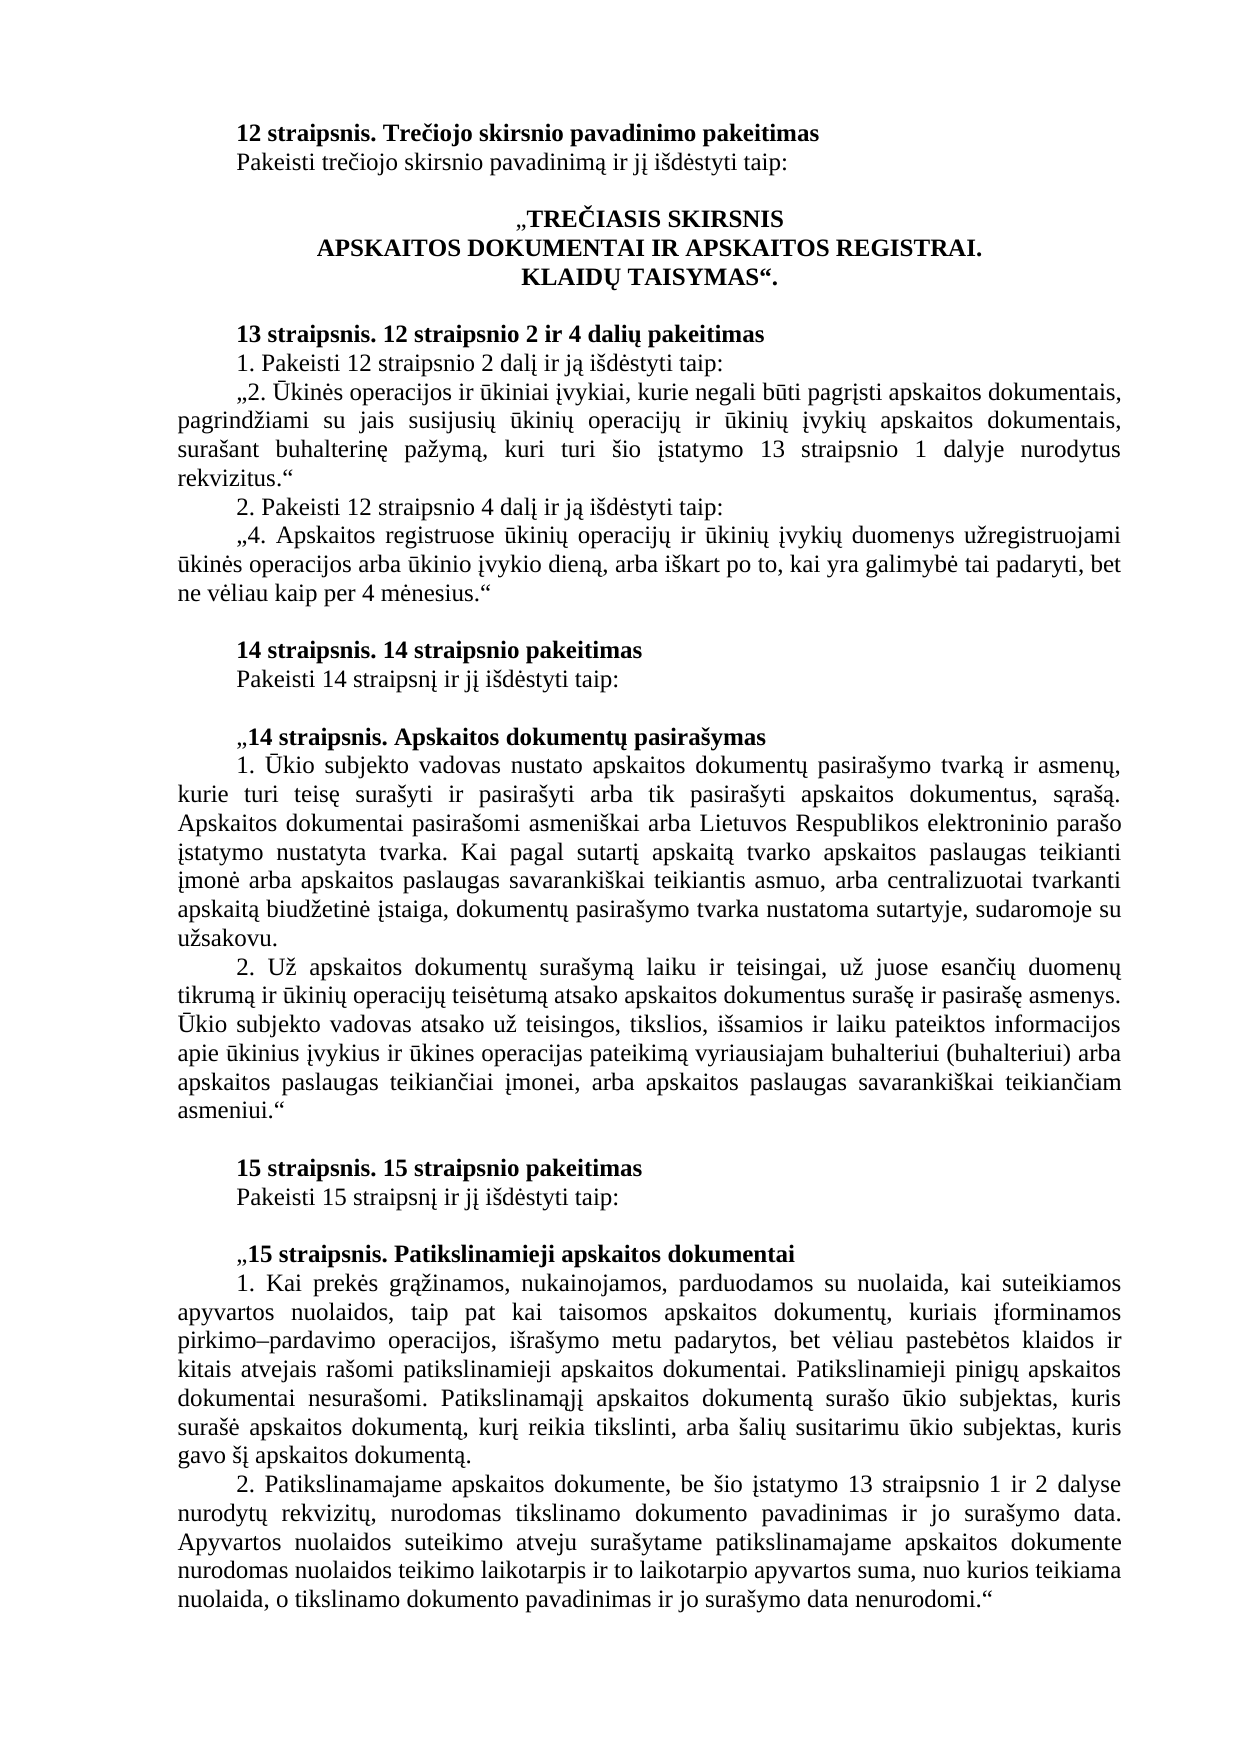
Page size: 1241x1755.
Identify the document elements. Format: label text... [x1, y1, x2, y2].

text Pakeisti 14 straipsnį ir jį išdėstyti taip: [177, 664, 1122, 693]
text 14 straipsnis. 14 straipsnio pakeitimas [177, 636, 1122, 664]
text „TREČIASIS SKIRSNIS [177, 204, 1122, 233]
text 2. Pakeisti 12 straipsnio 4 dalį ir ją išdėstyti taip: [177, 492, 1122, 521]
text 1. Ūkio subjekto vadovas nustato apskaitos dokumentų pasirašymo tvarką ir asmenų, kurie turi teisę surašyti ir pasirašyti arba tik pasirašyti apskaitos dokumentus, sąrašą. Apskaitos dokumentai pasirašomi asmeniškai arba Lietuvos Respublikos elektroninio parašo įstatymo nustatyta tvarka. Kai pagal sutartį apskaitą tvarko apskaitos paslaugas teikianti įmonė arba apskaitos paslaugas savarankiškai teikiantis asmuo, arba centralizuotai tvarkanti apskaitą biudžetinė įstaiga, dokumentų pasirašymo tvarka nustatoma sutartyje, sudaromoje su užsakovu. [177, 751, 1122, 952]
text „15 straipsnis. Patikslinamieji apskaitos dokumentai [177, 1239, 1122, 1268]
text 2. Už apskaitos dokumentų surašymą laiku ir teisingai, už juose esančių duomenų tikrumą ir ūkinių operacijų teisėtumą atsako apskaitos dokumentus surašę ir pasirašę asmenys. Ūkio subjekto vadovas atsako už teisingos, tikslios, išsamios ir laiku pateiktos informacijos apie ūkinius įvykius ir ūkines operacijas pateikimą vyriausiajam buhalteriui (buhalteriui) arba apskaitos paslaugas teikiančiai įmonei, arba apskaitos paslaugas savarankiškai teikiančiam asmeniui.“ [177, 952, 1122, 1124]
text APSKAITOS DOKUMENTAI IR APSKAITOS REGISTRAI. [177, 233, 1122, 262]
text Pakeisti 15 straipsnį ir jį išdėstyti taip: [177, 1182, 1122, 1211]
text 1. Pakeisti 12 straipsnio 2 dalį ir ją išdėstyti taip: [177, 348, 1122, 377]
text 1. Kai prekės grąžinamos, nukainojamos, parduodamos su nuolaida, kai suteikiamos apyvartos nuolaidos, taip pat kai taisomos apskaitos dokumentų, kuriais įforminamos pirkimo–pardavimo operacijos, išrašymo metu padarytos, bet vėliau pastebėtos klaidos ir kitais atvejais rašomi patikslinamieji apskaitos dokumentai. Patikslinamieji pinigų apskaitos dokumentai nesurašomi. Patikslinamąjį apskaitos dokumentą surašo ūkio subjektas, kuris surašė apskaitos dokumentą, kurį reikia tikslinti, arba šalių susitarimu ūkio subjektas, kuris gavo šį apskaitos dokumentą. [177, 1268, 1122, 1469]
text 13 straipsnis. 12 straipsnio 2 ir 4 dalių pakeitimas [177, 319, 1122, 348]
text „2. Ūkinės operacijos ir ūkiniai įvykiai, kurie negali būti pagrįsti apskaitos dokumentais, pagrindžiami su jais susijusių ūkinių operacijų ir ūkinių įvykių apskaitos dokumentais, surašant buhalterinę pažymą, kuri turi šio įstatymo 13 straipsnio 1 dalyje nurodytus rekvizitus.“ [177, 377, 1122, 492]
text Pakeisti trečiojo skirsnio pavadinimą ir jį išdėstyti taip: [177, 147, 1122, 176]
text KLAIDŲ TAISYMAS“. [177, 262, 1122, 291]
text 12 straipsnis. Trečiojo skirsnio pavadinimo pakeitimas [177, 118, 1122, 147]
text 2. Patikslinamajame apskaitos dokumente, be šio įstatymo 13 straipsnio 1 ir 2 dalyse nurodytų rekvizitų, nurodomas tikslinamo dokumento pavadinimas ir jo surašymo data. Apyvartos nuolaidos suteikimo atveju surašytame patikslinamajame apskaitos dokumente nurodomas nuolaidos teikimo laikotarpis ir to laikotarpio apyvartos suma, nuo kurios teikiama nuolaida, o tikslinamo dokumento pavadinimas ir jo surašymo data nenurodomi.“ [177, 1469, 1122, 1613]
text „4. Apskaitos registruose ūkinių operacijų ir ūkinių įvykių duomenys užregistruojami ūkinės operacijos arba ūkinio įvykio dieną, arba iškart po to, kai yra galimybė tai padaryti, bet ne vėliau kaip per 4 mėnesius.“ [177, 521, 1122, 607]
text „14 straipsnis. Apskaitos dokumentų pasirašymas [177, 722, 1122, 751]
text 15 straipsnis. 15 straipsnio pakeitimas [177, 1153, 1122, 1182]
